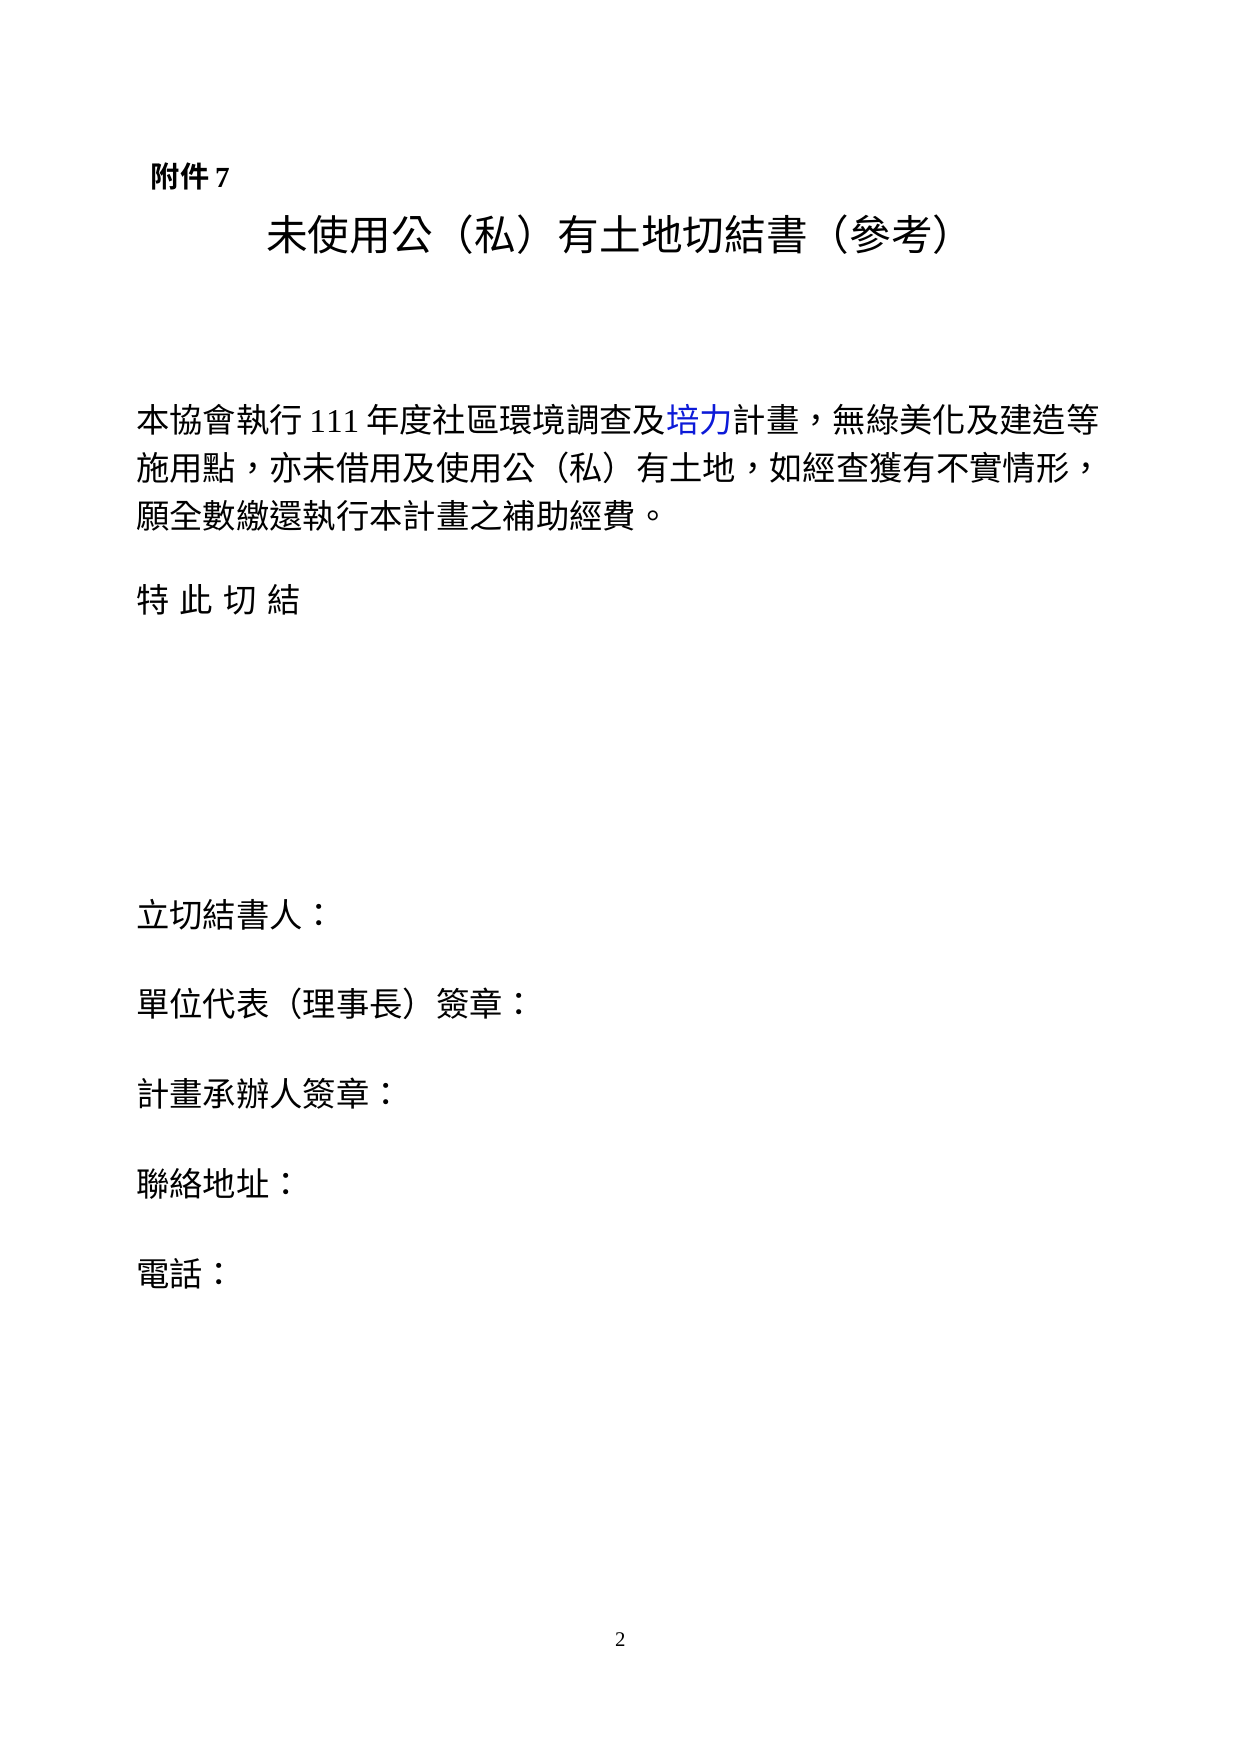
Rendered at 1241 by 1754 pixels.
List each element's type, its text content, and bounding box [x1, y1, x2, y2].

text 附件7 [151, 154, 1104, 196]
text 未使用公（私）有土地切結書（參考） [136, 202, 1104, 263]
text 聯絡地址： [136, 1158, 1104, 1206]
text 本協會執行111年度社區環境調查及培力計畫，無綠美化及建造等施用點，亦未借用及使用公（私）有土地，如經查獲有不實情形，願全數繳還執行本計畫之補助經費。 [136, 394, 1104, 538]
text 單位代表（理事長）簽章： [136, 978, 1104, 1026]
text 立切結書人： [136, 888, 1104, 937]
text 電話： [136, 1247, 1104, 1296]
text 特此切結 [136, 574, 1104, 622]
text 計畫承辦人簽章： [136, 1068, 1104, 1116]
